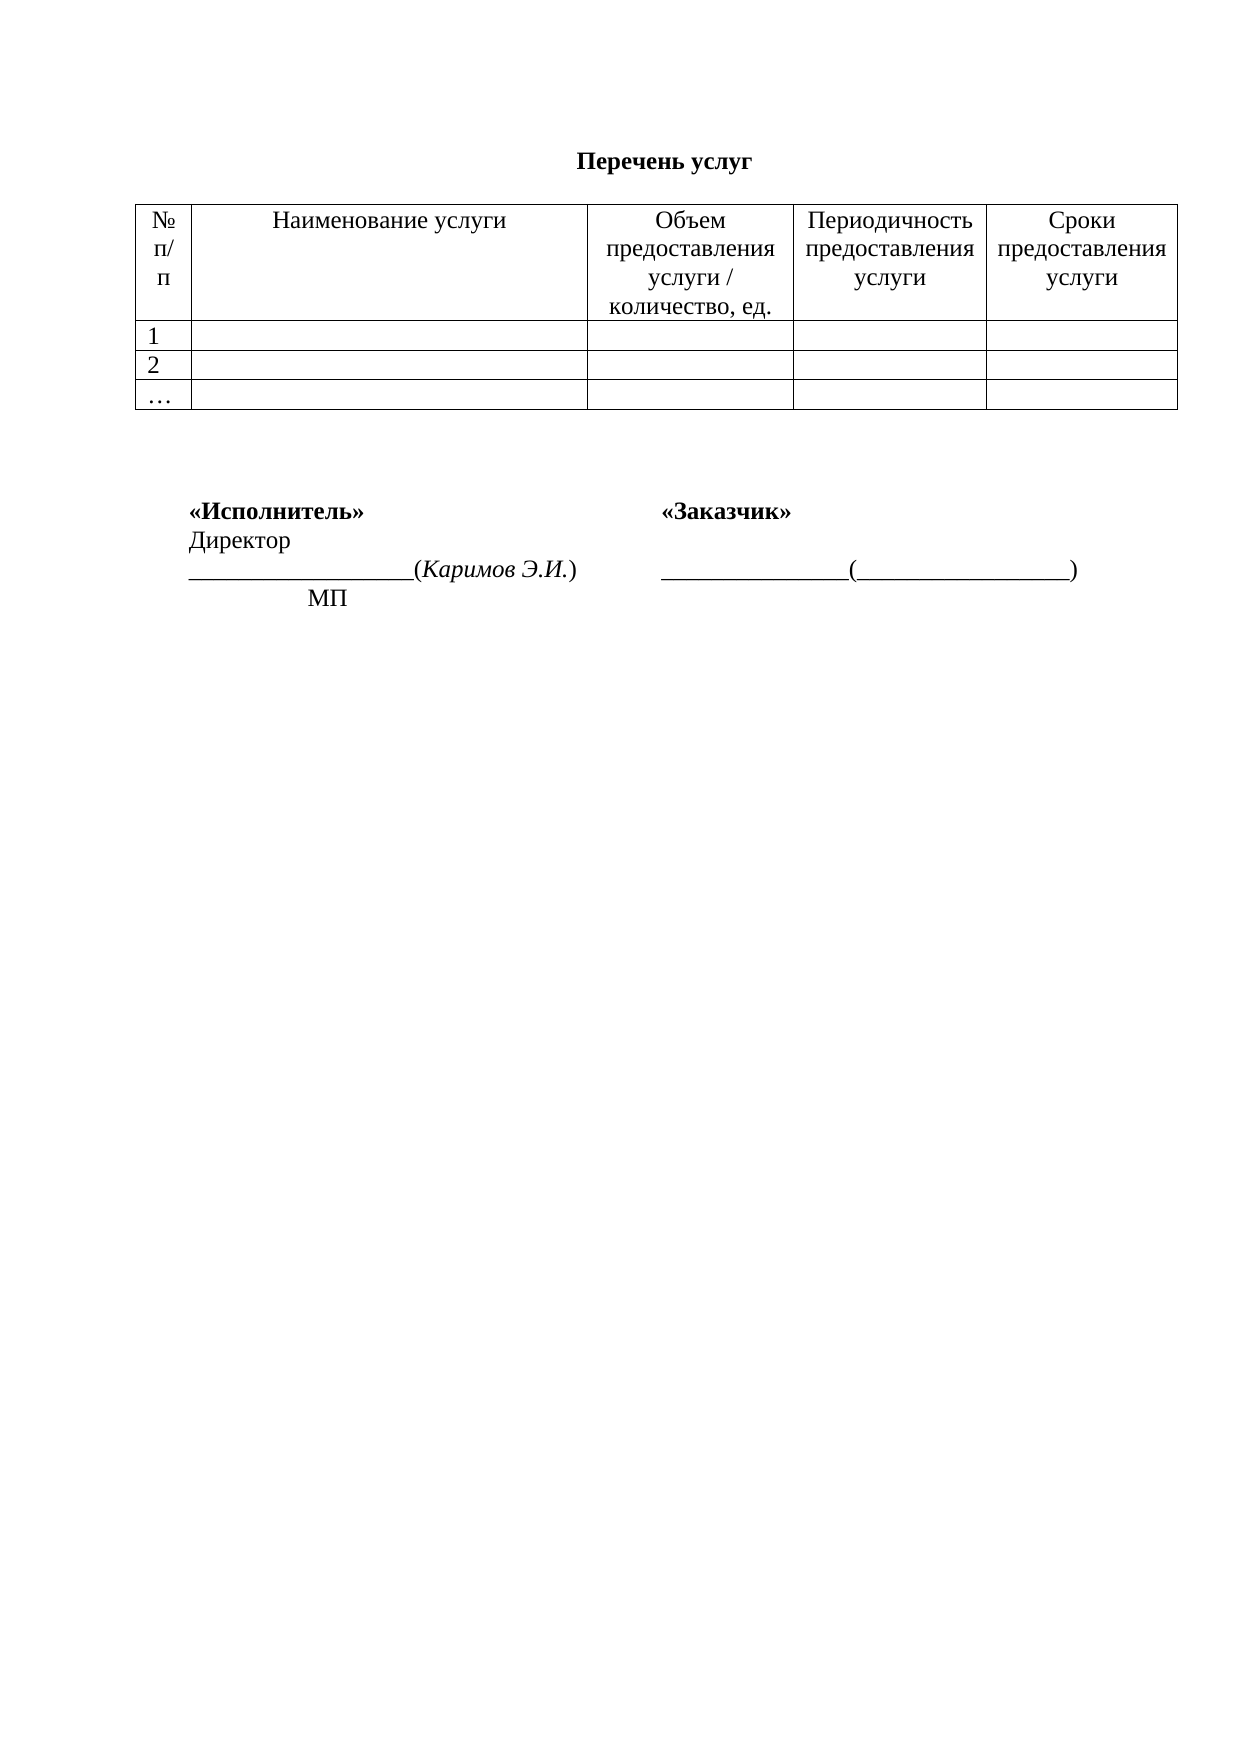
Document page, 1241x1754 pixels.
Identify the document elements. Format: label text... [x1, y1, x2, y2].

table_header Периодичность предоставления услуги [794, 205, 986, 320]
table_cell [192, 321, 587, 349]
table_cell [588, 380, 793, 409]
table_cell [794, 380, 986, 409]
table_cell _______________(_________________) [650, 554, 1152, 583]
table_header «Исполнитель» [177, 496, 650, 525]
table_cell [192, 351, 587, 379]
table_header Объем предоставления услуги / количество, ед. [588, 205, 793, 320]
table_cell [794, 351, 986, 379]
table_header № п/п [136, 205, 191, 320]
table_cell [794, 321, 986, 349]
table_cell [987, 380, 1177, 409]
text Перечень услуг [177, 146, 1152, 175]
table_cell [650, 525, 1152, 554]
table_cell … [136, 380, 191, 409]
table_cell [987, 321, 1177, 349]
table_cell [588, 351, 793, 379]
table_cell 2 [136, 351, 191, 379]
table_header Сроки предоставления услуги [987, 205, 1177, 320]
table_cell МП [177, 583, 650, 611]
table_cell [192, 380, 587, 409]
table_cell Директор [177, 525, 650, 554]
table_cell 1 [136, 321, 191, 349]
table_cell __________________(Каримов Э.И.) [177, 554, 650, 583]
table_cell [650, 583, 1152, 611]
table_cell [987, 351, 1177, 379]
table_header Наименование услуги [192, 205, 587, 320]
table_header «Заказчик» [650, 496, 1152, 525]
table_cell [588, 321, 793, 349]
